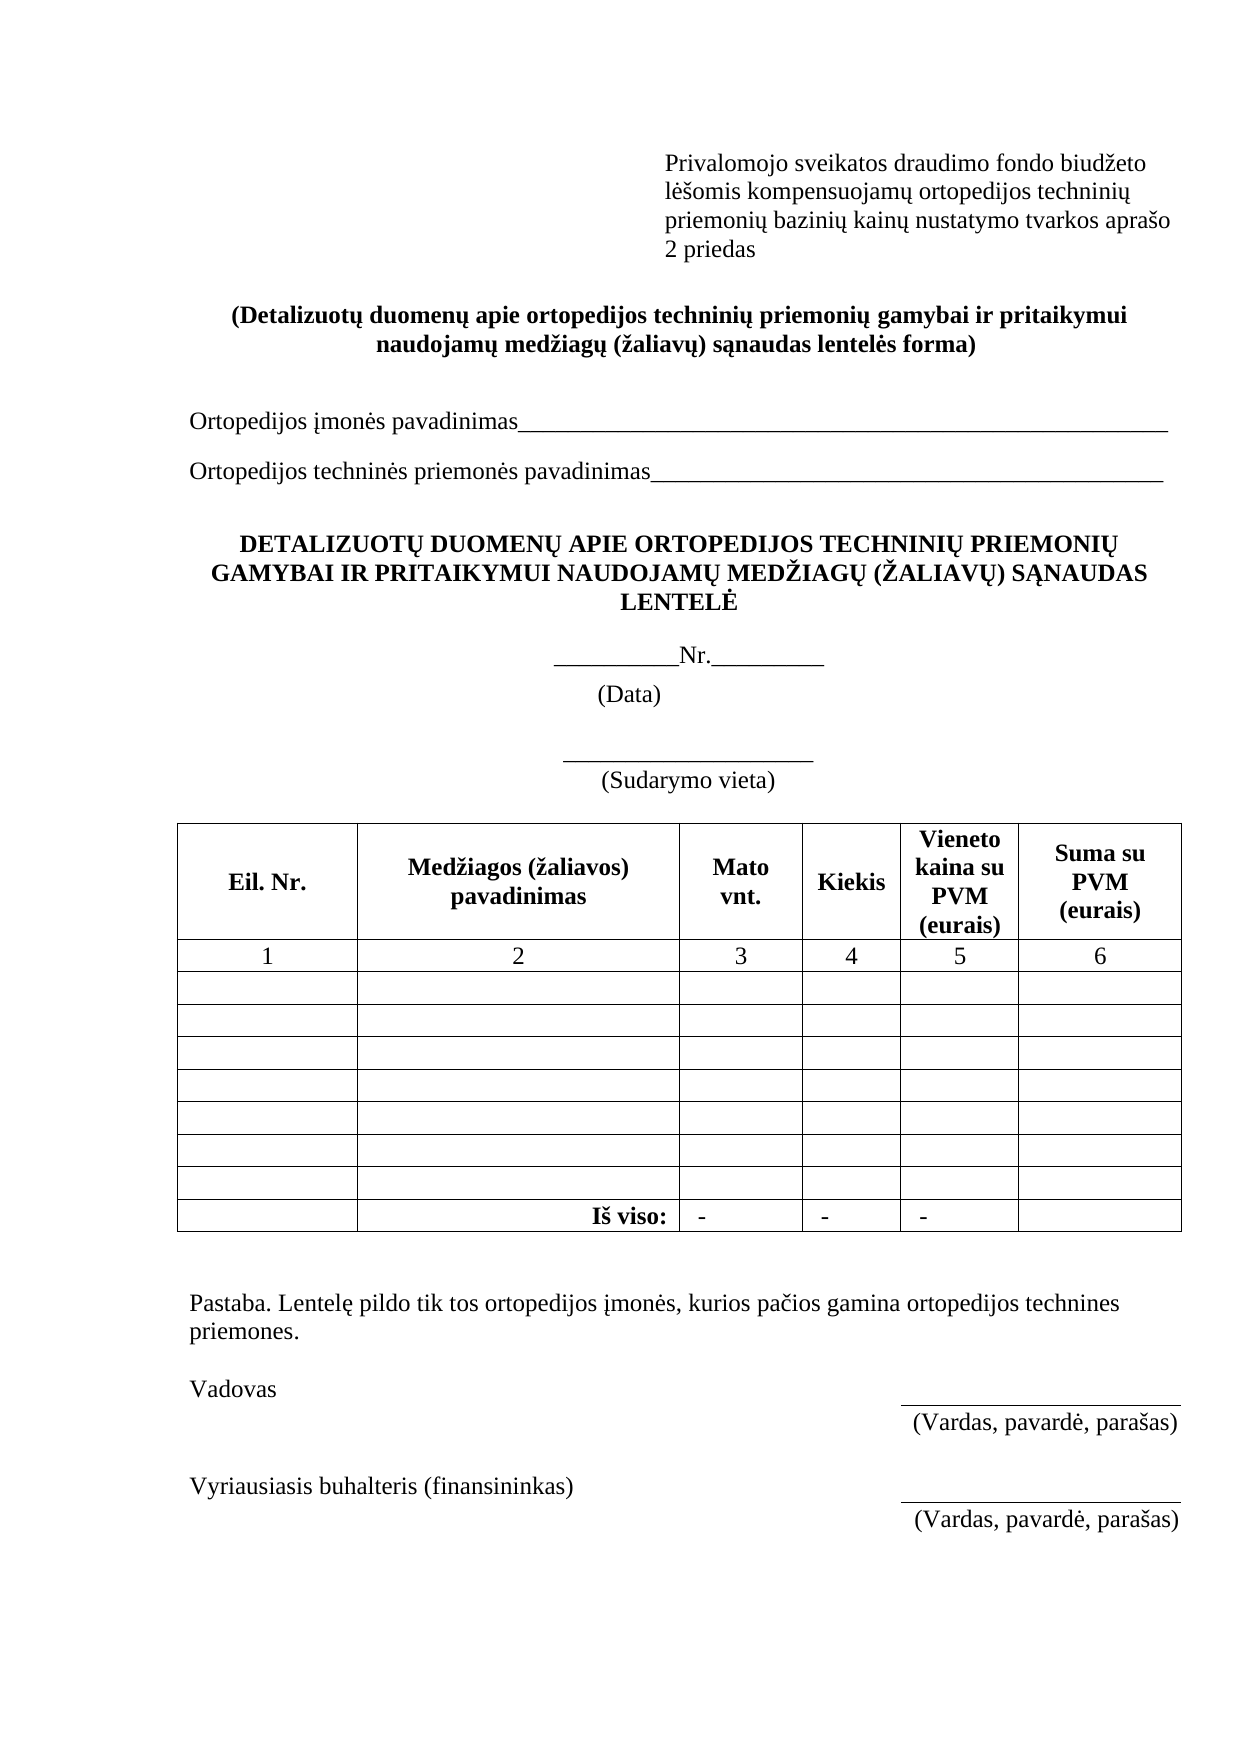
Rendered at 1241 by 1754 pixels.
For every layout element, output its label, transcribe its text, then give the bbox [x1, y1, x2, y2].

table_cell [679, 485, 802, 514]
table_cell [1019, 1167, 1181, 1199]
table_cell [802, 1502, 901, 1534]
table_cell [1019, 669, 1181, 708]
table_cell [803, 1167, 900, 1199]
table_cell [679, 1502, 802, 1534]
table_cell [358, 1437, 679, 1469]
table_cell [1019, 1135, 1181, 1166]
table_cell - [901, 1200, 1018, 1231]
table_cell [177, 794, 357, 823]
table_cell [1019, 708, 1181, 794]
table_cell [358, 794, 679, 823]
table_cell [358, 1037, 679, 1069]
table_cell [901, 1070, 1018, 1101]
table_cell [901, 1437, 1019, 1469]
table_cell Vieneto kaina su PVM (eurais) [901, 824, 1018, 939]
table_cell Mato vnt. [680, 824, 802, 939]
table_cell [680, 1102, 802, 1134]
table_cell [178, 1135, 357, 1166]
table_cell [178, 1200, 357, 1231]
text Privalomojo sveikatos draudimo fondo biudžeto lėšomis kompensuojamų ortopedijos techninių priemonių bazinių kainų nustatymo tvarkos aprašo [664, 148, 1181, 234]
table_cell [1019, 1200, 1181, 1231]
table_cell [803, 1005, 900, 1036]
table_cell [177, 1405, 357, 1437]
table_cell [680, 1070, 802, 1101]
table_cell [679, 1405, 802, 1437]
table_cell [901, 972, 1018, 1004]
table_cell (Vardas, pavardė, parašas) [901, 1503, 1181, 1534]
table_cell [901, 1005, 1018, 1036]
table_cell [178, 1102, 357, 1134]
table_cell - [803, 1200, 900, 1231]
table_cell Vyriausiasis buhalteris (finansininkas) [177, 1470, 679, 1502]
table_cell 6 [1019, 940, 1181, 971]
table_cell [358, 1502, 679, 1534]
table_cell [178, 1070, 357, 1101]
table_cell Ortopedijos techninės priemonės pavadinimas_________________________________________ [177, 435, 1181, 485]
table_cell [358, 1167, 679, 1199]
table_cell [177, 669, 357, 708]
table_cell [901, 1037, 1018, 1069]
table_cell [358, 1135, 679, 1166]
table_cell 1 [178, 940, 357, 971]
table_cell [802, 1232, 901, 1261]
table_cell [1019, 1037, 1181, 1069]
table_cell Vadovas [177, 1372, 357, 1404]
table_cell [177, 1437, 357, 1469]
table_cell [358, 972, 679, 1004]
table_cell DETALIZUOTŲ DUOMENŲ APIE ORTOPEDIJOS TECHNINIŲ PRIEMONIŲ GAMYBAI IR PRITAIKYMUI NAUDOJAMŲ MEDŽIAGŲ (ŽALIAVŲ) SĄNAUDAS LENTELĖ [177, 514, 1181, 631]
table_cell [901, 1470, 1019, 1502]
table_cell [680, 1005, 802, 1036]
table_cell Medžiagos (žaliavos) pavadinimas [358, 824, 679, 939]
table_cell [901, 485, 1019, 514]
table_cell Ortopedijos įmonės pavadinimas____________________________________________________ [177, 396, 1181, 435]
table_cell 3 [680, 940, 802, 971]
table_cell [1019, 1437, 1181, 1469]
table_cell [1019, 794, 1181, 823]
table_cell [177, 1502, 357, 1534]
table_cell [803, 1037, 900, 1069]
table_cell [679, 1470, 802, 1502]
table_cell [803, 972, 900, 1004]
table_cell 4 [803, 940, 900, 971]
table_cell [803, 1135, 900, 1166]
table_cell 2 [358, 940, 679, 971]
table_cell [901, 1167, 1018, 1199]
table_cell (Data) [358, 669, 901, 708]
table_cell [1019, 1005, 1181, 1036]
table_cell 5 [901, 940, 1018, 971]
table_cell [680, 1037, 802, 1069]
table_cell [178, 972, 357, 1004]
table_cell [901, 794, 1019, 823]
table_cell [1019, 1102, 1181, 1134]
table_cell [358, 1005, 679, 1036]
table_cell [803, 1070, 900, 1101]
table_cell [1019, 1470, 1181, 1502]
table_cell Kiekis [803, 824, 900, 939]
table_cell [679, 794, 802, 823]
table_cell [802, 1470, 901, 1502]
table_cell [679, 1372, 802, 1404]
table_cell [901, 669, 1019, 708]
table_cell [680, 972, 802, 1004]
table_cell Eil. Nr. [178, 824, 357, 939]
table_cell [802, 1437, 901, 1469]
table_cell Iš viso: [358, 1200, 679, 1231]
table_cell - [680, 1200, 802, 1231]
table_cell [1019, 1232, 1181, 1261]
table_cell Pastaba. Lentelę pildo tik tos ortopedijos įmonės, kurios pačios gamina ortopedijos technines priemones. [177, 1261, 1181, 1372]
table_cell [178, 1167, 357, 1199]
table_cell ____________________ (Sudarymo vieta) [358, 708, 1019, 794]
table_cell (Vardas, pavardė, parašas) [901, 1406, 1181, 1437]
table_cell [177, 485, 357, 514]
table_cell [358, 1070, 679, 1101]
table_cell [802, 1405, 901, 1437]
table_cell [901, 1372, 1019, 1404]
table_cell [1019, 972, 1181, 1004]
table_cell [802, 485, 901, 514]
text 2 priedas [664, 234, 1181, 263]
table_cell [901, 1135, 1018, 1166]
table_cell [177, 1232, 357, 1261]
table_cell [1019, 485, 1181, 514]
table_header (Detalizuotų duomenų apie ortopedijos techninių priemonių gamybai ir pritaikymui naudojamų medžiagų (žaliavų) sąnaudas lentelės forma) [177, 291, 1181, 396]
table_cell [679, 1232, 802, 1261]
table_cell [358, 485, 679, 514]
table_cell [358, 1372, 679, 1404]
table_cell [178, 1005, 357, 1036]
table_cell [803, 1102, 900, 1134]
table_cell [679, 1437, 802, 1469]
table_cell __________Nr._________ [177, 631, 1181, 669]
table_cell [177, 708, 357, 794]
table_cell [901, 1232, 1019, 1261]
table_cell [358, 1232, 679, 1261]
table_cell [1019, 1070, 1181, 1101]
table_cell [901, 1102, 1018, 1134]
table_cell [802, 1372, 901, 1404]
table_cell [680, 1167, 802, 1199]
table_cell Suma su PVM (eurais) [1019, 824, 1181, 939]
table_cell [358, 1405, 679, 1437]
table_cell [358, 1102, 679, 1134]
table_cell [802, 794, 901, 823]
table_cell [680, 1135, 802, 1166]
table_cell [178, 1037, 357, 1069]
table_cell [1019, 1372, 1181, 1404]
